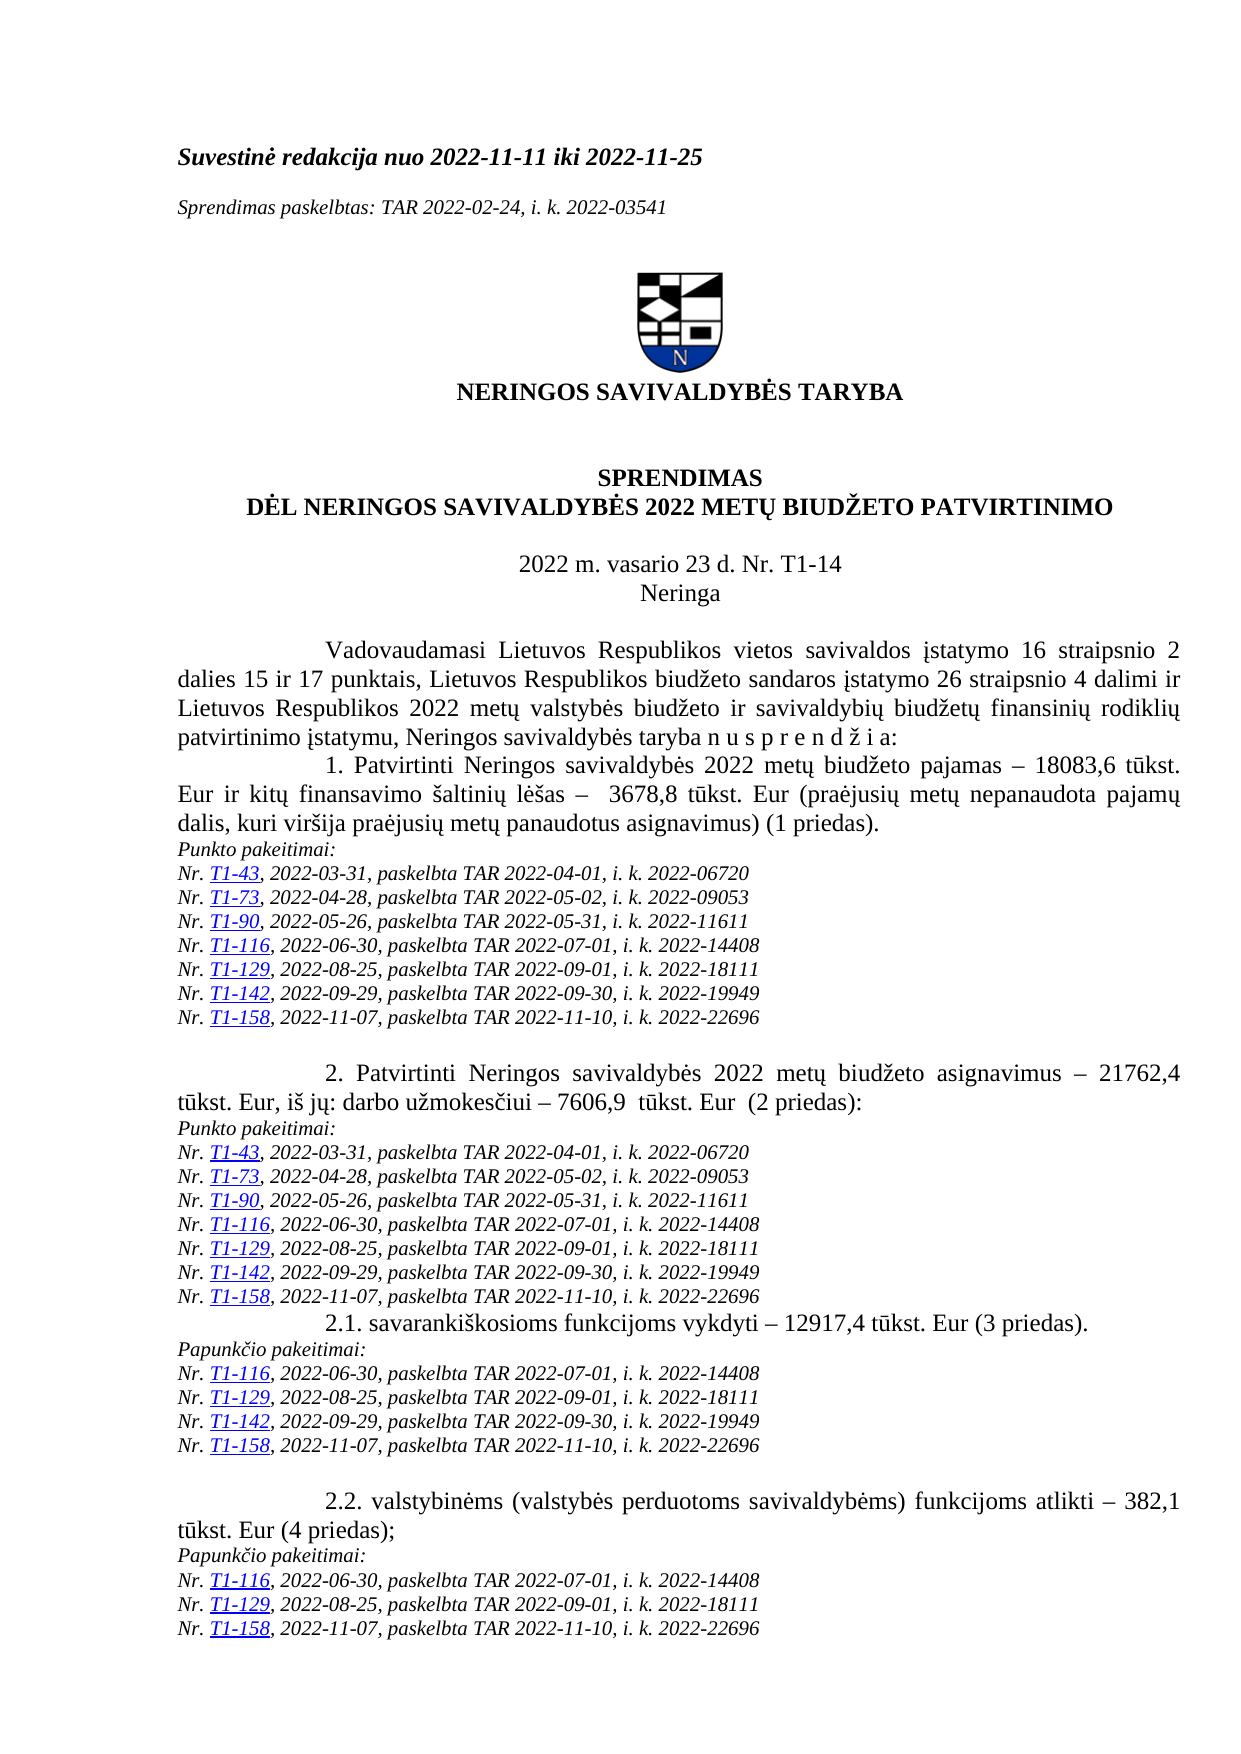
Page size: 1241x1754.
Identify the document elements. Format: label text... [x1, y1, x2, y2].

text DĖL NERINGOS SAVIVALDYBĖS 2022 METŲ BIUDŽETO PATVIRTINIMO [177, 492, 1183, 521]
text Nr. T1-142, 2022-09-29, paskelbta TAR 2022-09-30, i. k. 2022-19949 [177, 1409, 1181, 1433]
text Nr. T1-129, 2022-08-25, paskelbta TAR 2022-09-01, i. k. 2022-18111 [177, 1592, 1181, 1616]
text Papunkčio pakeitimai: [177, 1543, 1181, 1567]
text Suvestinė redakcija nuo 2022-11-11 iki 2022-11-25 [177, 142, 1181, 171]
text Nr. T1-158, 2022-11-07, paskelbta TAR 2022-11-10, i. k. 2022-22696 [177, 1616, 1181, 1640]
text Nr. T1-90, 2022-05-26, paskelbta TAR 2022-05-31, i. k. 2022-11611 [177, 1188, 1181, 1212]
text Nr. T1-158, 2022-11-07, paskelbta TAR 2022-11-10, i. k. 2022-22696 [177, 1433, 1181, 1457]
text Nr. T1-116, 2022-06-30, paskelbta TAR 2022-07-01, i. k. 2022-14408 [177, 1212, 1181, 1236]
text Vadovaudamasi Lietuvos Respublikos vietos savivaldos įstatymo 16 straipsnio 2 dalies 15 ir 17 punktais, Lietuvos Respublikos biudžeto sandaros įstatymo 26 straipsnio 4 dalimi ir Lietuvos Respublikos 2022 metų valstybės biudžeto ir savivaldybių biudžetų finansinių rodiklių patvirtinimo įstatymu, Neringos savivaldybės taryba n u s p r e n d ž i a: [177, 636, 1181, 751]
text Nr. T1-129, 2022-08-25, paskelbta TAR 2022-09-01, i. k. 2022-18111 [177, 1236, 1181, 1260]
text Papunkčio pakeitimai: [177, 1337, 1181, 1361]
text Nr. T1-142, 2022-09-29, paskelbta TAR 2022-09-30, i. k. 2022-19949 [177, 1260, 1181, 1284]
subtitle Neringa [177, 578, 1183, 607]
text 2.1. savarankiškosioms funkcijoms vykdyti – 12917,4 tūkst. Eur (3 priedas). [177, 1308, 1181, 1337]
text Nr. T1-90, 2022-05-26, paskelbta TAR 2022-05-31, i. k. 2022-11611 [177, 909, 1181, 933]
text Nr. T1-73, 2022-04-28, paskelbta TAR 2022-05-02, i. k. 2022-09053 [177, 885, 1181, 909]
text Nr. T1-43, 2022-03-31, paskelbta TAR 2022-04-01, i. k. 2022-06720 [177, 1140, 1181, 1164]
text 2022 m. vasario 23 d. Nr. T1-14 [177, 549, 1183, 578]
text Nr. T1-73, 2022-04-28, paskelbta TAR 2022-05-02, i. k. 2022-09053 [177, 1164, 1181, 1188]
text 1. Patvirtinti Neringos savivaldybės 2022 metų biudžeto pajamas – 18083,6 tūkst. Eur ir kitų finansavimo šaltinių lėšas – 3678,8 tūkst. Eur (praėjusių metų nepanaudota pajamų dalis, kuri viršija praėjusių metų panaudotus asignavimus) (1 priedas). [177, 751, 1181, 837]
subtitle SPRENDIMAS [177, 463, 1183, 492]
text Nr. T1-43, 2022-03-31, paskelbta TAR 2022-04-01, i. k. 2022-06720 [177, 861, 1181, 885]
text Nr. T1-142, 2022-09-29, paskelbta TAR 2022-09-30, i. k. 2022-19949 [177, 981, 1181, 1005]
subtitle NERINGOS SAVIVALDYBĖS TARYBA [177, 377, 1183, 406]
text Nr. T1-116, 2022-06-30, paskelbta TAR 2022-07-01, i. k. 2022-14408 [177, 933, 1181, 957]
text Nr. T1-129, 2022-08-25, paskelbta TAR 2022-09-01, i. k. 2022-18111 [177, 957, 1181, 981]
text Nr. T1-129, 2022-08-25, paskelbta TAR 2022-09-01, i. k. 2022-18111 [177, 1385, 1181, 1409]
text 2. Patvirtinti Neringos savivaldybės 2022 metų biudžeto asignavimus – 21762,4 tūkst. Eur, iš jų: darbo užmokesčiui – 7606,9 tūkst. Eur (2 priedas): [177, 1058, 1181, 1116]
text Nr. T1-158, 2022-11-07, paskelbta TAR 2022-11-10, i. k. 2022-22696 [177, 1005, 1181, 1029]
text Punkto pakeitimai: [177, 837, 1181, 861]
text Sprendimas paskelbtas: TAR 2022-02-24, i. k. 2022-03541 [177, 195, 1181, 219]
text Punkto pakeitimai: [177, 1116, 1181, 1140]
text 2.2. valstybinėms (valstybės perduotoms savivaldybėms) funkcijoms atlikti – 382,1 tūkst. Eur (4 priedas); [177, 1486, 1181, 1543]
text Nr. T1-158, 2022-11-07, paskelbta TAR 2022-11-10, i. k. 2022-22696 [177, 1284, 1181, 1308]
text Nr. T1-116, 2022-06-30, paskelbta TAR 2022-07-01, i. k. 2022-14408 [177, 1361, 1181, 1385]
text Nr. T1-116, 2022-06-30, paskelbta TAR 2022-07-01, i. k. 2022-14408 [177, 1567, 1181, 1592]
